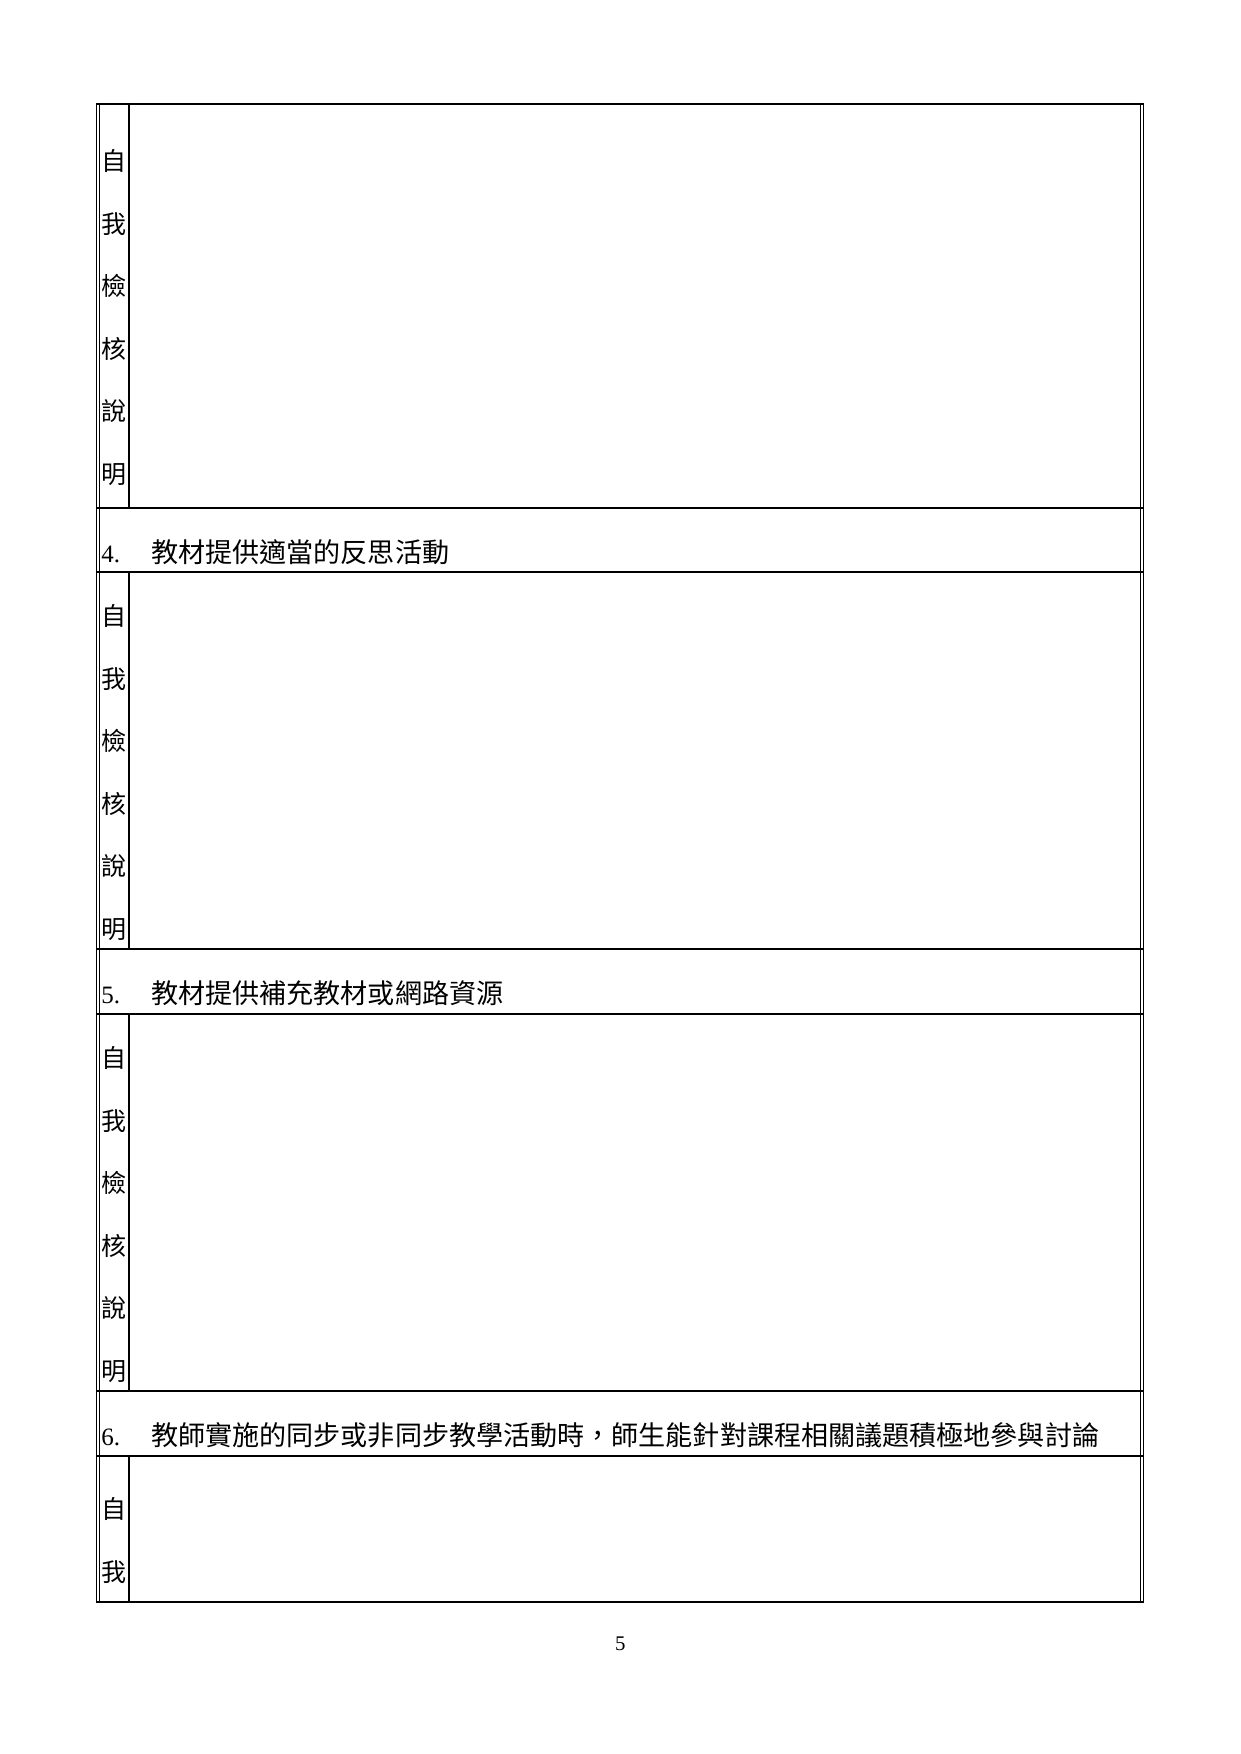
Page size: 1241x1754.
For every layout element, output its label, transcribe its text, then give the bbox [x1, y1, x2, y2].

table_cell 自我 [100, 1457, 128, 1601]
table_cell 自我檢核說明 [100, 105, 128, 507]
table_cell 自我檢核說明 [100, 1015, 128, 1390]
table_cell 教材提供補充教材或網路資源 [100, 950, 1140, 1013]
table_cell 教師實施的同步或非同步教學活動時，師生能針對課程相關議題積極地參與討論 [100, 1392, 1140, 1454]
table_cell [130, 105, 1140, 507]
table_cell [130, 573, 1140, 948]
table_cell [130, 1457, 1140, 1601]
table_cell 教材提供適當的反思活動 [100, 509, 1140, 571]
table_cell [130, 1015, 1140, 1390]
table_cell 自我檢核說明 [100, 573, 128, 948]
